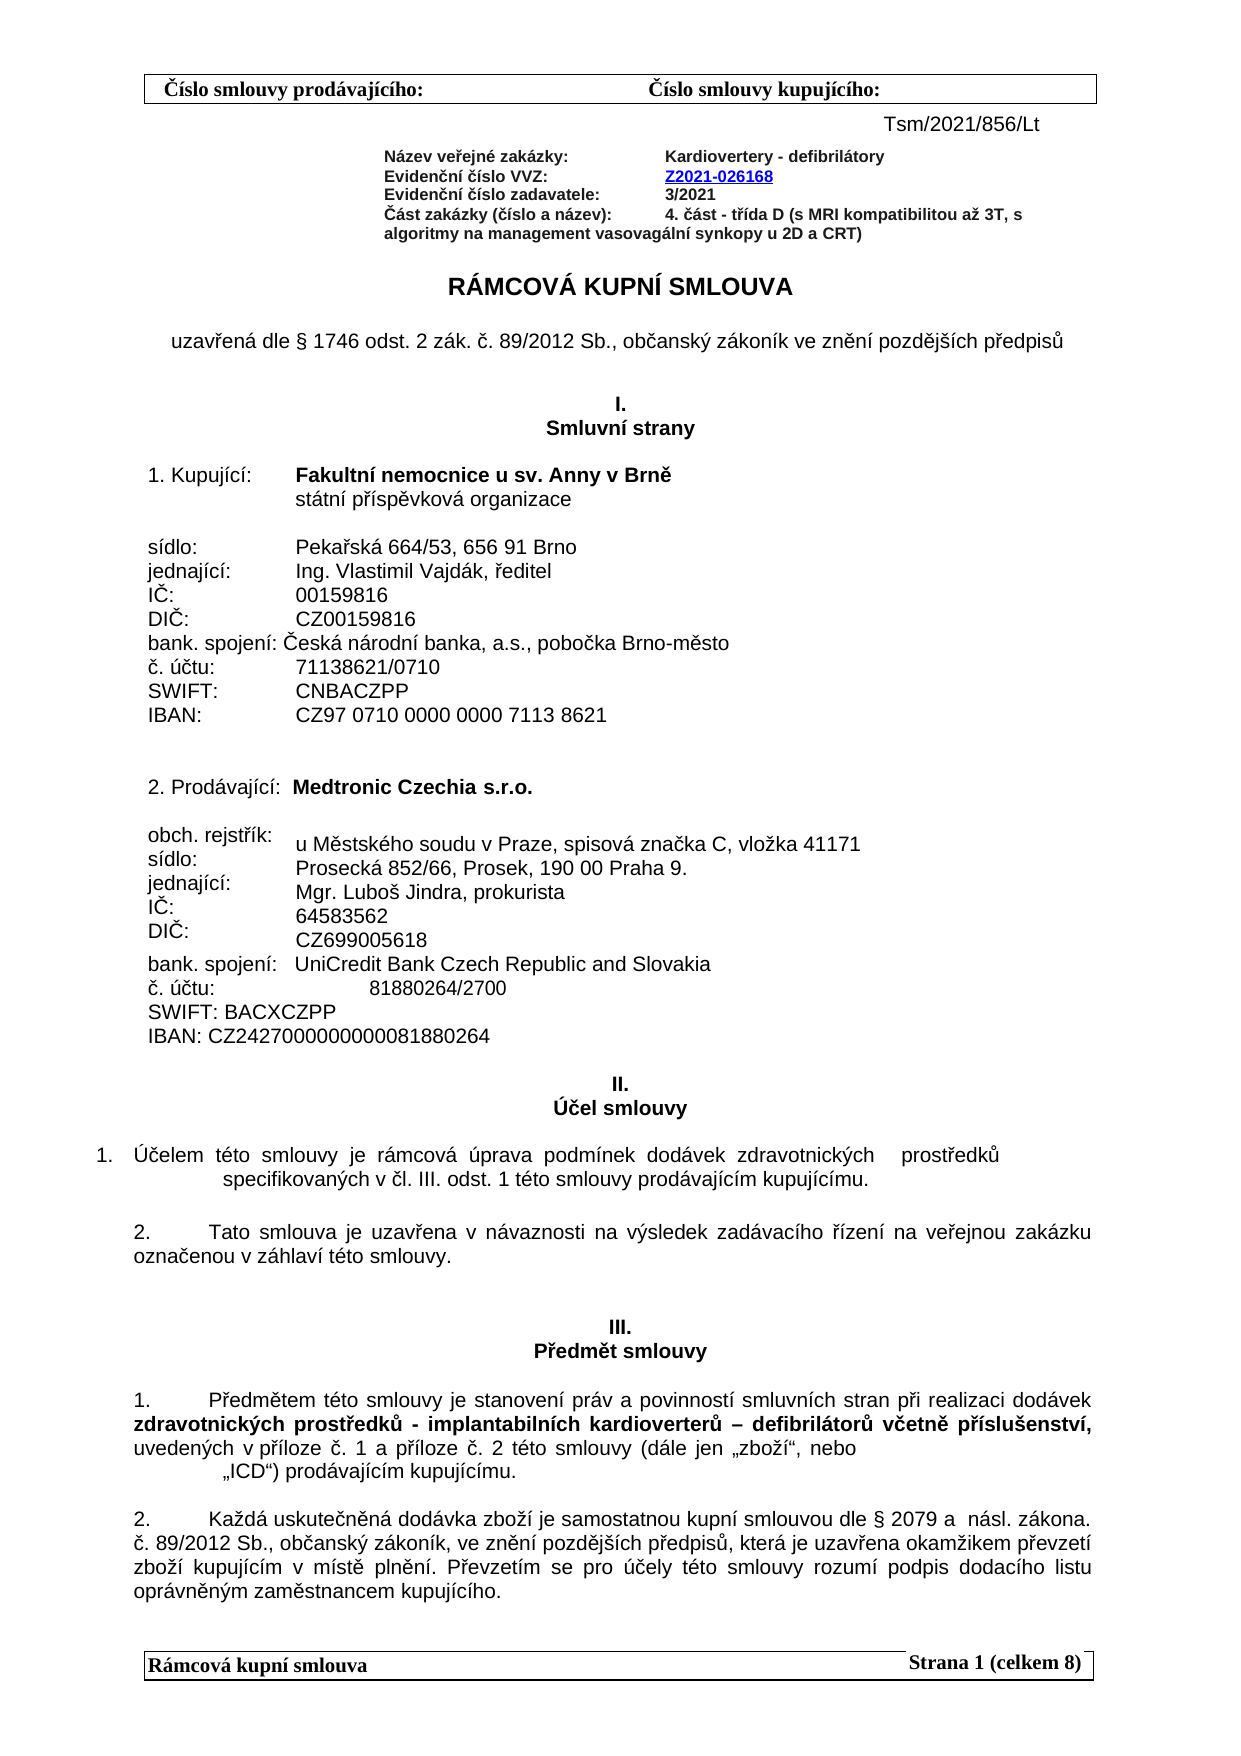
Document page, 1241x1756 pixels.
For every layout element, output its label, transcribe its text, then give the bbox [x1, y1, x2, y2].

list Tato smlouva je uzavřena v návaznosti na výsledek zadávacího řízení na veřejnou zakázku označenou v záhlaví této smlouvy. [133, 1220, 1093, 1268]
text specifikovaných v čl. III. odst. 1 této smlouvy prodávajícím kupujícímu. [223, 1167, 1109, 1191]
text IBAN: CZ2427000000000081880264 [148, 1024, 1109, 1048]
text Prosecká 852/66, Prosek, 190 00 Praha 9. Mgr. Luboš Jindra, prokurista [295, 856, 728, 904]
text bank. spojení: Česká národní banka, a.s., pobočka Brno-město č. účtu: 71138621/0710 [148, 631, 743, 679]
text státní příspěvková organizace [295, 487, 1109, 511]
text IČ: DIČ: [148, 894, 191, 942]
text „ICD“) prodávajícím kupujícímu. [223, 1459, 1109, 1483]
text SWIFT: CNBACZPP [148, 679, 1109, 703]
subtitle III. [133, 1316, 1107, 1339]
text Evidenční číslo VVZ: Z2021-026168 [384, 166, 1109, 186]
subtitle RÁMCOVÁ KUPNÍ SMLOUVA [133, 272, 1108, 301]
text Část zakázky (číslo a název): 4. část - třída D (s MRI kompatibilitou až 3T, s algoritmy na management vasovagální synkopy u 2D a CRT) [384, 205, 1023, 243]
subtitle II. [133, 1072, 1107, 1096]
subtitle I. [133, 391, 1108, 415]
text Tsm/2021/856/Lt [133, 105, 1109, 137]
text Evidenční číslo zadavatele: 3/2021 [384, 186, 1109, 205]
list Prodávající: Medtronic Czechia s.r.o. [148, 774, 1109, 798]
text Název veřejné zakázky: Kardiovertery - defibrilátory [384, 147, 1109, 166]
text Předmět smlouvy [133, 1339, 1107, 1363]
text obch. rejstřík: sídlo: jednající: [148, 823, 275, 894]
text u Městského soudu v Praze, spisová značka C, vložka 41171 [295, 832, 1109, 856]
list Účelem této smlouvy je rámcová úprava podmínek dodávek zdravotnických prostředků [96, 1143, 1109, 1167]
text DIČ: CZ00159816 [148, 607, 1109, 631]
text Smluvní strany [133, 415, 1107, 439]
list Každá uskutečněná dodávka zboží je samostatnou kupní smlouvou dle § 2079 a násl. zákona. č. 89/2012 Sb., občanský zákoník, ve znění pozdějších předpisů, která je uzavřena okamžikem převzetí zboží kupujícím v místě plnění. Převzetím se pro účely této smlouvy rozumí podpis dodacího listu oprávněným zaměstnancem kupujícího. [133, 1507, 1093, 1603]
text bank. spojení: UniCredit Bank Czech Republic and Slovakia [148, 952, 1109, 976]
text IBAN: CZ97 0710 0000 0000 7113 8621 [148, 703, 1109, 727]
list Kupující: Fakultní nemocnice u sv. Anny v Brně [148, 463, 1109, 487]
text sídlo: Pekařská 664/53, 656 91 Brno jednající: Ing. Vlastimil Vajdák, ředitel IČ: 00159816 [148, 535, 577, 607]
list Předmětem této smlouvy je stanovení práv a povinností smluvních stran při realizaci dodávek zdravotnických prostředků - implantabilních kardioverterů – defibrilátorů včetně příslušenství, uvedených v příloze č. 1 a příloze č. 2 této smlouvy (dále jen „zboží“, nebo [133, 1387, 1093, 1459]
text č. účtu: 81880264/2700 SWIFT: BACXCZPP [148, 976, 514, 1024]
text Účel smlouvy [133, 1096, 1107, 1119]
text 64583562 [295, 904, 1109, 928]
text CZ699005618 [295, 928, 1109, 952]
text uzavřená dle § 1746 odst. 2 zák. č. 89/2012 Sb., občanský zákoník ve znění pozdějších předpisů [133, 329, 1102, 353]
